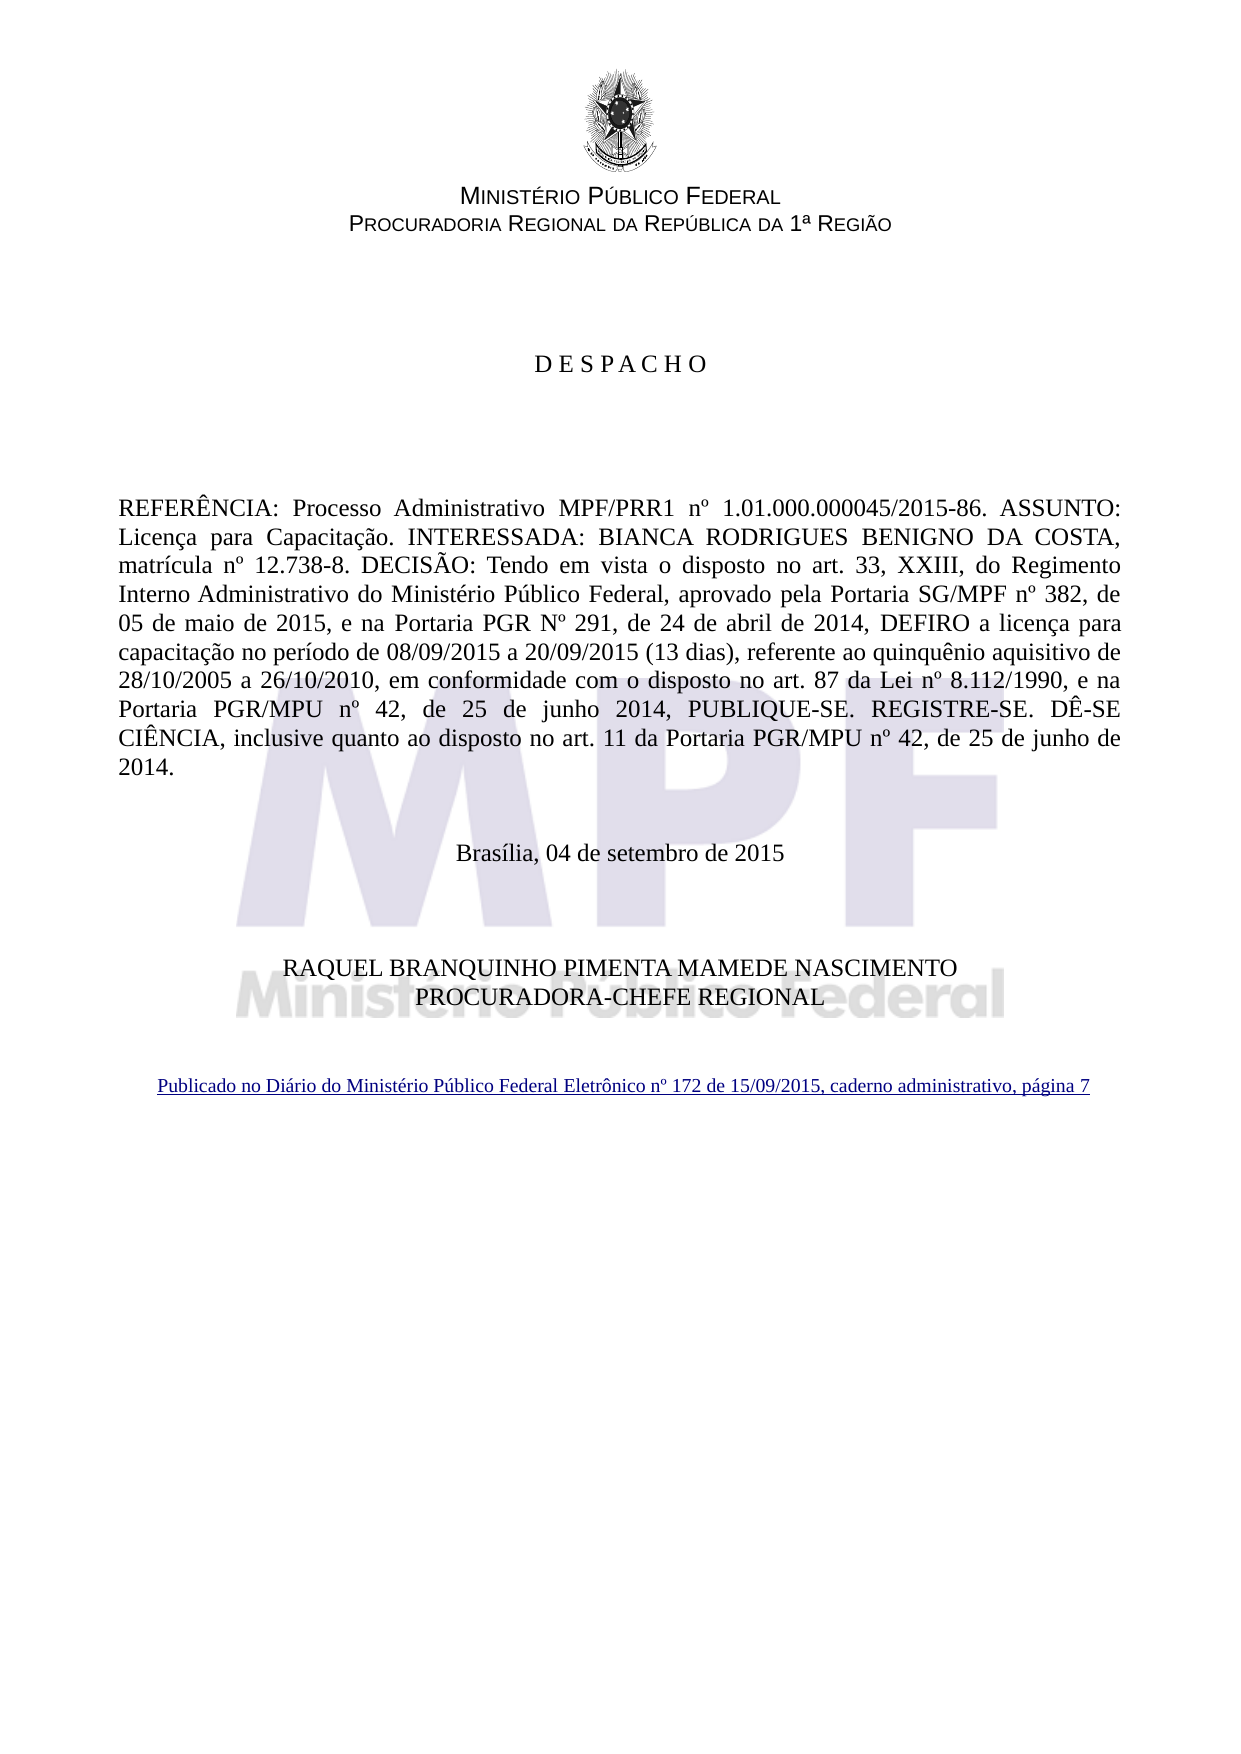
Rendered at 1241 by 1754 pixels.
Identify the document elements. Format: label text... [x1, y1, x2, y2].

picture [236, 1011, 1004, 1018]
picture [236, 867, 1004, 953]
picture [236, 781, 1004, 838]
text PROCURADORA-CHEFE REGIONAL [118, 982, 1122, 1011]
text REFERÊNCIA: Processo Administrativo MPF/PRR1 nº 1.01.000.000045/2015-86. ASSUNTO: Licença para Capacitação. INTERESSADA: BIANCA RODRIGUES BENIGNO DA COSTA, matrícula nº 12.738-8. DECISÃO: Tendo em vista o disposto no art. 33, XXIII, do Regimento Interno Administrativo do Ministério Público Federal, aprovado pela Portaria SG/MPF nº 382, de 05 de maio de 2015, e na Portaria PGR Nº 291, de 24 de abril de 2014, DEFIRO a licença para capacitação no período de 08/09/2015 a 20/09/2015 (13 dias), referente ao quinquênio aquisitivo de 28/10/2005 a 26/10/2010, em conformidade com o disposto no art. 87 da Lei nº 8.112/1990, e na Portaria PGR/MPU nº 42, de 25 de junho 2014, PUBLIQUE-SE. REGISTRE-SE. DÊ-SE CIÊNCIA, inclusive quanto ao disposto no art. 11 da Portaria PGR/MPU nº 42, de 25 de junho de 2014. [118, 493, 1122, 781]
text Brasília, 04 de setembro de 2015 [118, 838, 1122, 867]
text RAQUEL BRANQUINHO PIMENTA MAMEDE NASCIMENTO [118, 953, 1122, 982]
text D E S P A C H O [118, 349, 1122, 378]
text Publicado no Diário do Ministério Público Federal Eletrônico nº 172 de 15/09/2015, caderno administrativo, página 7 [143, 1074, 1102, 1097]
